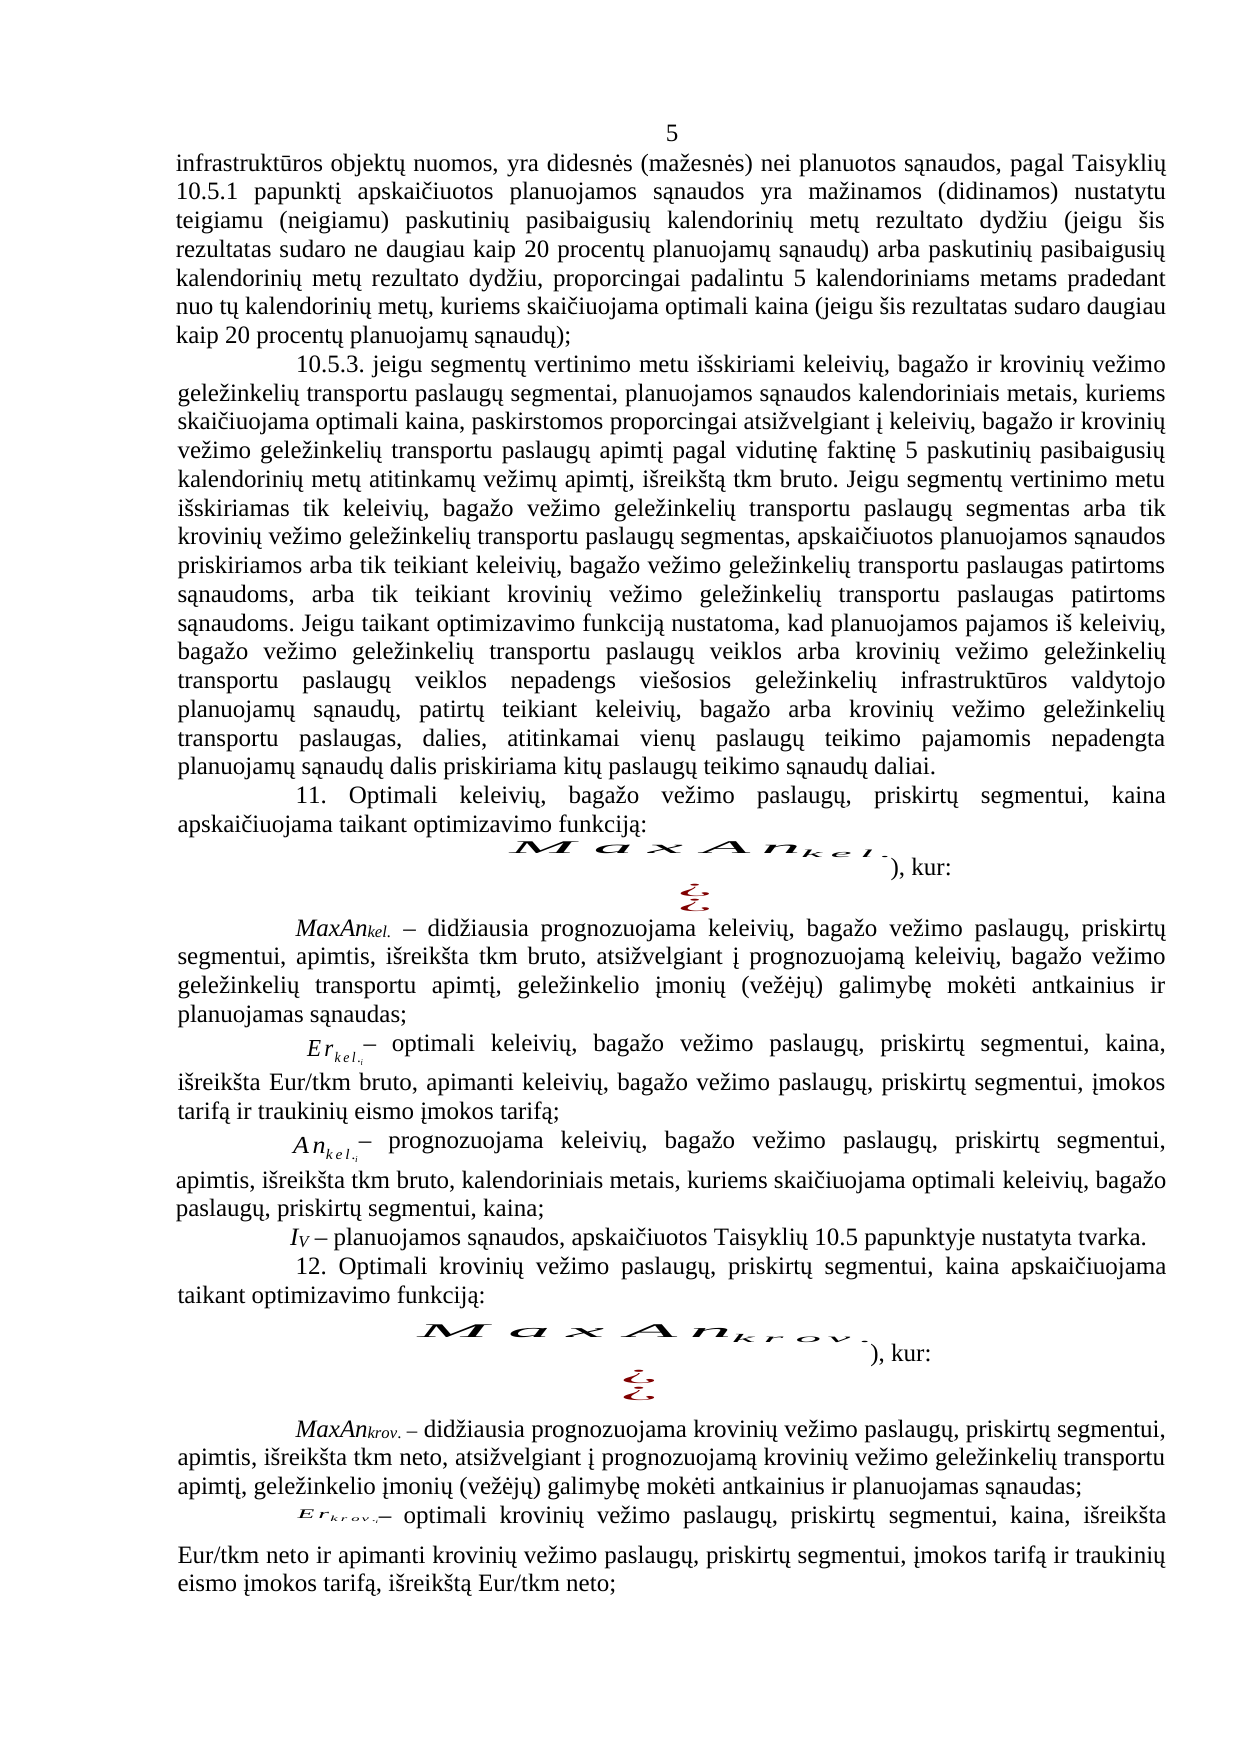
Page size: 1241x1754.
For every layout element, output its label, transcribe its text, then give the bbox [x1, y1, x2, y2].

text – optimali keleivių, bagažo vežimo paslaugų, priskirtų segmentui, kaina, išreikšta Eur/tkm bruto, apimanti keleivių, bagažo vežimo paslaugų, priskirtų segmentui, įmokos tarifą ir traukinių eismo įmokos tarifą; [177, 1028, 1166, 1125]
text MaxAnkrov. – didžiausia prognozuojama krovinių vežimo paslaugų, priskirtų segmentui, apimtis, išreikšta tkm neto, atsižvelgiant į prognozuojamą krovinių vežimo geležinkelių transportu apimtį, geležinkelio įmonių (vežėjų) galimybę mokėti antkainius ir planuojamas sąnaudas; [177, 1414, 1166, 1500]
text ), kur: [177, 1320, 1166, 1402]
text 12. Optimali krovinių vežimo paslaugų, priskirtų segmentui, kaina apskaičiuojama taikant optimizavimo funkciją: [177, 1251, 1166, 1308]
text IV – planuojamos sąnaudos, apskaičiuotos Taisyklių 10.5 papunktyje nustatyta tvarka. [176, 1222, 1166, 1251]
text – prognozuojama keleivių, bagažo vežimo paslaugų, priskirtų segmentui, apimtis, išreikšta tkm bruto, kalendoriniais metais, kuriems skaičiuojama optimali keleivių, bagažo paslaugų, priskirtų segmentui, kaina; [176, 1125, 1166, 1222]
text ), kur: [177, 838, 1166, 913]
text – optimali krovinių vežimo paslaugų, priskirtų segmentui, kaina, išreikšta Eur/tkm neto ir apimanti krovinių vežimo paslaugų, priskirtų segmentui, įmokos tarifą ir traukinių eismo įmokos tarifą, išreikštą Eur/tkm neto; [177, 1500, 1166, 1597]
text infrastruktūros objektų nuomos, yra didesnės (mažesnės) nei planuotos sąnaudos, pagal Taisyklių 10.5.1 papunktį apskaičiuotos planuojamos sąnaudos yra mažinamos (didinamos) nustatytu teigiamu (neigiamu) paskutinių pasibaigusių kalendorinių metų rezultato dydžiu (jeigu šis rezultatas sudaro ne daugiau kaip 20 procentų planuojamų sąnaudų) arba paskutinių pasibaigusių kalendorinių metų rezultato dydžiu, proporcingai padalintu 5 kalendoriniams metams pradedant nuo tų kalendorinių metų, kuriems skaičiuojama optimali kaina (jeigu šis rezultatas sudaro daugiau kaip 20 procentų planuojamų sąnaudų); [176, 148, 1166, 349]
text 10.5.3. jeigu segmentų vertinimo metu išskiriami keleivių, bagažo ir krovinių vežimo geležinkelių transportu paslaugų segmentai, planuojamos sąnaudos kalendoriniais metais, kuriems skaičiuojama optimali kaina, paskirstomos proporcingai atsižvelgiant į keleivių, bagažo ir krovinių vežimo geležinkelių transportu paslaugų apimtį pagal vidutinę faktinę 5 paskutinių pasibaigusių kalendorinių metų atitinkamų vežimų apimtį, išreikštą tkm bruto. Jeigu segmentų vertinimo metu išskiriamas tik keleivių, bagažo vežimo geležinkelių transportu paslaugų segmentas arba tik krovinių vežimo geležinkelių transportu paslaugų segmentas, apskaičiuotos planuojamos sąnaudos priskiriamos arba tik teikiant keleivių, bagažo vežimo geležinkelių transportu paslaugas patirtoms sąnaudoms, arba tik teikiant krovinių vežimo geležinkelių transportu paslaugas patirtoms sąnaudoms. Jeigu taikant optimizavimo funkciją nustatoma, kad planuojamos pajamos iš keleivių, bagažo vežimo geležinkelių transportu paslaugų veiklos arba krovinių vežimo geležinkelių transportu paslaugų veiklos nepadengs viešosios geležinkelių infrastruktūros valdytojo planuojamų sąnaudų, patirtų teikiant keleivių, bagažo arba krovinių vežimo geležinkelių transportu paslaugas, dalies, atitinkamai vienų paslaugų teikimo pajamomis nepadengta planuojamų sąnaudų dalis priskiriama kitų paslaugų teikimo sąnaudų daliai. [177, 349, 1166, 780]
text 11. Optimali keleivių, bagažo vežimo paslaugų, priskirtų segmentui, kaina apskaičiuojama taikant optimizavimo funkciją: [177, 780, 1166, 838]
text MaxAnkel. – didžiausia prognozuojama keleivių, bagažo vežimo paslaugų, priskirtų segmentui, apimtis, išreikšta tkm bruto, atsižvelgiant į prognozuojamą keleivių, bagažo vežimo geležinkelių transportu apimtį, geležinkelio įmonių (vežėjų) galimybę mokėti antkainius ir planuojamas sąnaudas; [177, 913, 1166, 1028]
